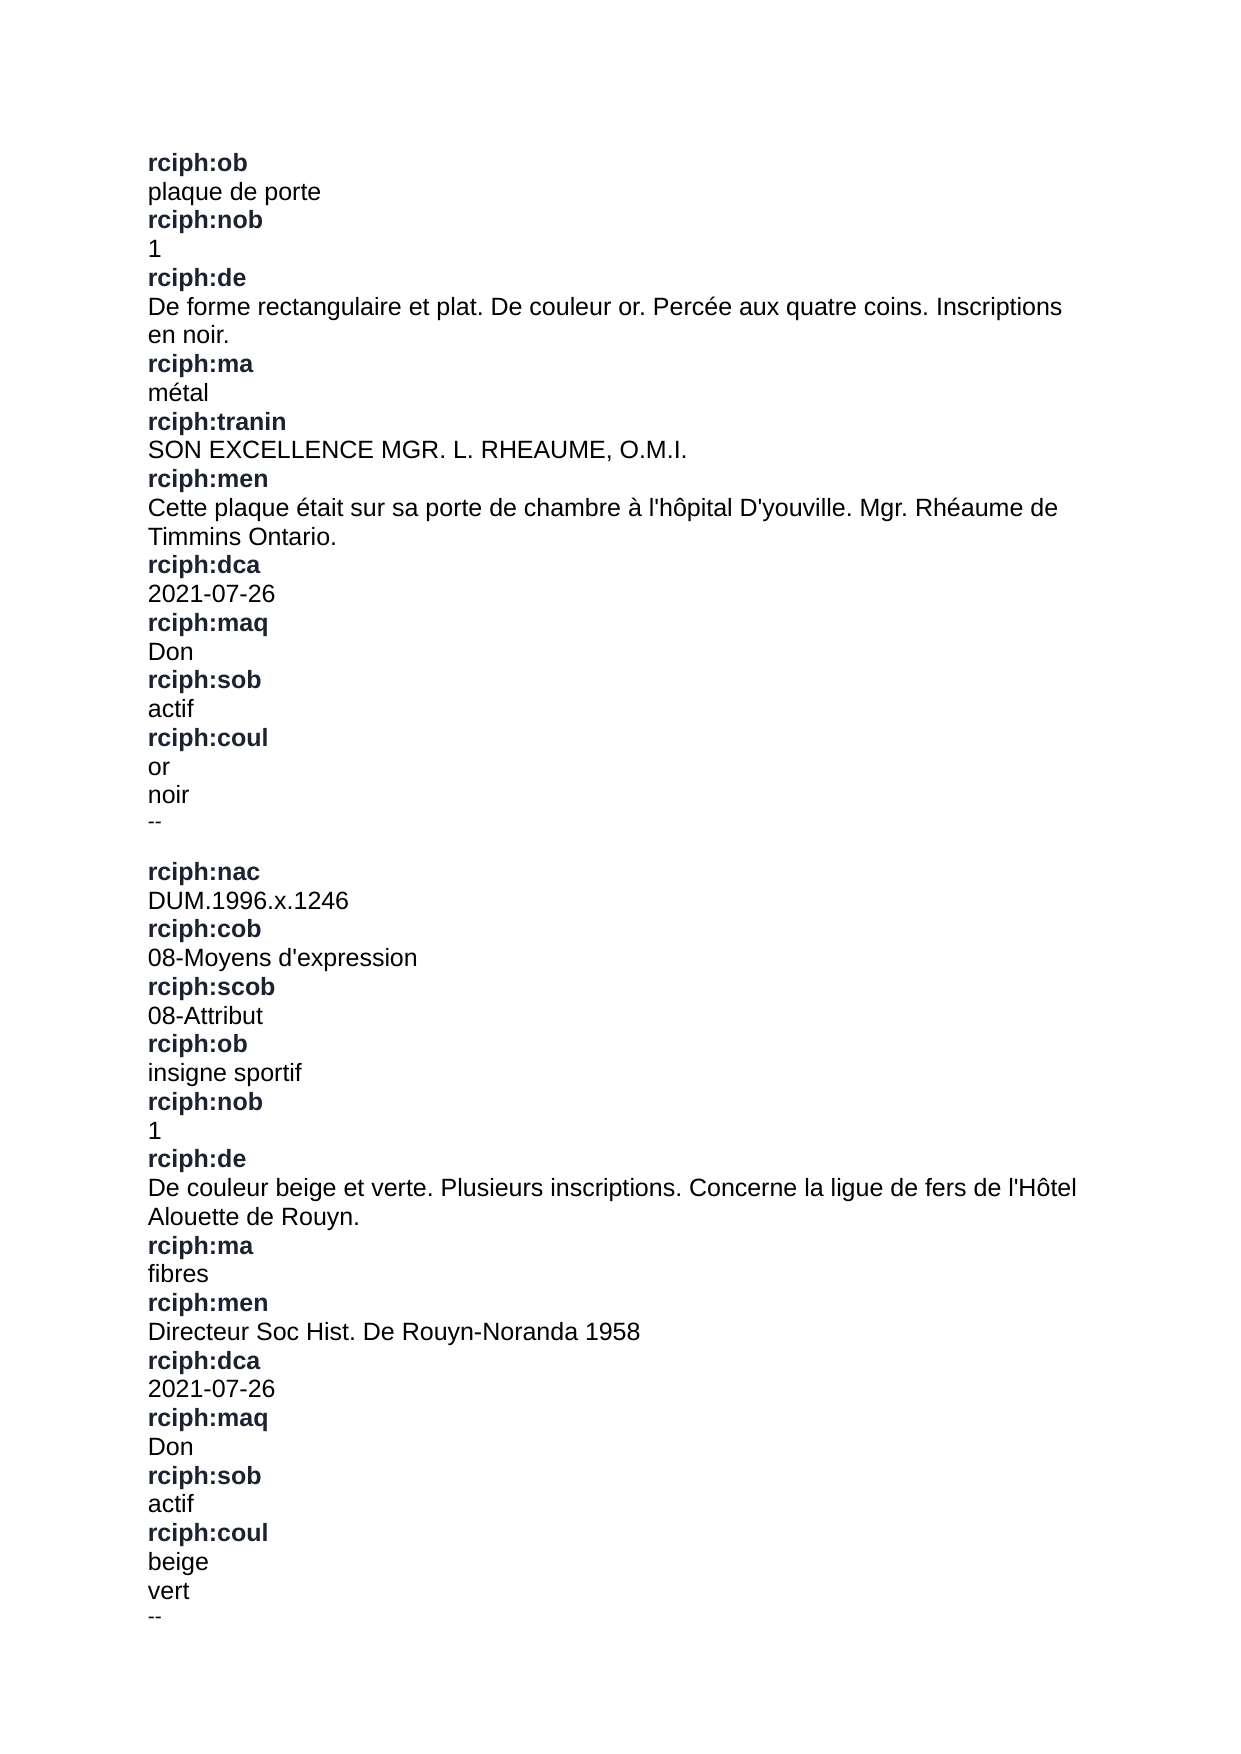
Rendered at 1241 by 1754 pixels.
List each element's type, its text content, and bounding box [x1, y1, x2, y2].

text rciph:tranin [148, 406, 1092, 435]
text or [148, 751, 1092, 780]
text rciph:dca [148, 550, 1092, 579]
text -- [148, 809, 1092, 833]
text rciph:maq [148, 1403, 1092, 1432]
text rciph:ma [148, 1231, 1092, 1259]
text rciph:ob [148, 148, 1092, 176]
text Directeur Soc Hist. De Rouyn-Noranda 1958 [148, 1317, 1092, 1346]
text vert [148, 1576, 1092, 1604]
text rciph:dca [148, 1346, 1092, 1374]
text 2021-07-26 [148, 579, 1092, 608]
text rciph:nob [148, 205, 1092, 234]
text DUM.1996.x.1246 [148, 886, 1092, 914]
text actif [148, 694, 1092, 723]
text rciph:nac [148, 857, 1092, 886]
text 08-Moyens d'expression [148, 943, 1092, 972]
text métal [148, 378, 1092, 406]
text rciph:maq [148, 608, 1092, 636]
text rciph:sob [148, 1461, 1092, 1489]
text beige [148, 1547, 1092, 1576]
text 1 [148, 1116, 1092, 1144]
text rciph:coul [148, 723, 1092, 751]
text De forme rectangulaire et plat. De couleur or. Percée aux quatre coins. Inscriptions en noir. [148, 291, 1092, 349]
text actif [148, 1489, 1092, 1518]
text 1 [148, 234, 1092, 263]
text rciph:ma [148, 349, 1092, 378]
text rciph:men [148, 1288, 1092, 1317]
text plaque de porte [148, 176, 1092, 205]
text 2021-07-26 [148, 1374, 1092, 1403]
text SON EXCELLENCE MGR. L. RHEAUME, O.M.I. [148, 435, 1092, 464]
text rciph:de [148, 263, 1092, 291]
text Don [148, 1432, 1092, 1461]
text rciph:ob [148, 1029, 1092, 1058]
text rciph:nob [148, 1087, 1092, 1116]
text 08-Attribut [148, 1001, 1092, 1029]
text rciph:coul [148, 1518, 1092, 1547]
text insigne sportif [148, 1058, 1092, 1087]
text -- [148, 1604, 1092, 1628]
text rciph:men [148, 464, 1092, 493]
text Don [148, 636, 1092, 665]
text rciph:scob [148, 972, 1092, 1001]
text rciph:de [148, 1144, 1092, 1173]
text rciph:cob [148, 914, 1092, 943]
text fibres [148, 1259, 1092, 1288]
text Cette plaque était sur sa porte de chambre à l'hôpital D'youville. Mgr. Rhéaume de Timmins Ontario. [148, 493, 1092, 550]
text noir [148, 780, 1092, 809]
text rciph:sob [148, 665, 1092, 694]
text De couleur beige et verte. Plusieurs inscriptions. Concerne la ligue de fers de l'Hôtel Alouette de Rouyn. [148, 1173, 1092, 1231]
